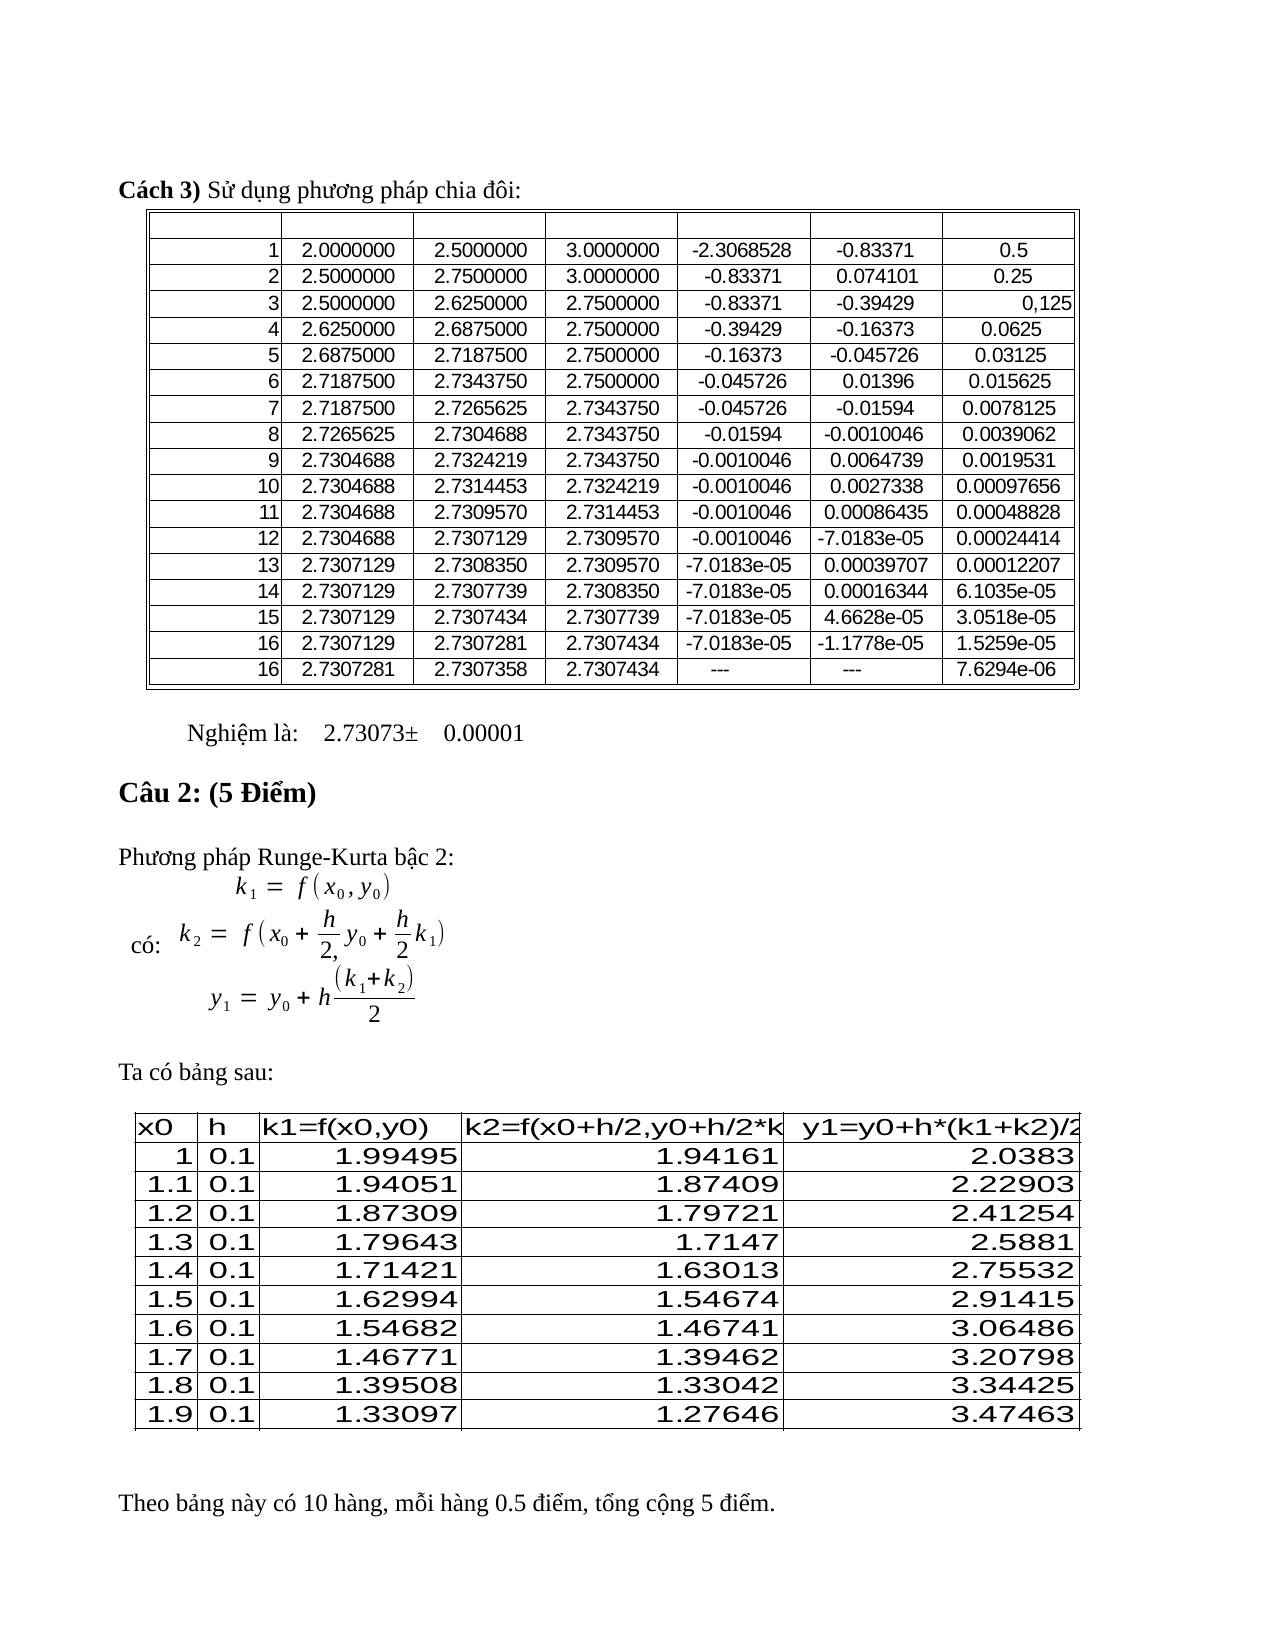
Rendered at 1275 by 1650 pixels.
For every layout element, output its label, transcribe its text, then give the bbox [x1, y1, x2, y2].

text Cách 3) Sử dụng phương pháp chia đôi: [118, 176, 1157, 204]
text Theo bảng này có 10 hàng, mỗi hàng 0.5 điểm, tổng cộng 5 điểm. [118, 1488, 1157, 1517]
text có: [118, 871, 1157, 1028]
text Phương pháp Runge-Kurta bậc 2: [118, 842, 1157, 871]
text Nghiệm là: 2.73073± 0.00001 [118, 718, 1157, 747]
text Câu 2: (5 Điểm) [118, 775, 1157, 809]
text Ta có bảng sau: [118, 1057, 1157, 1085]
